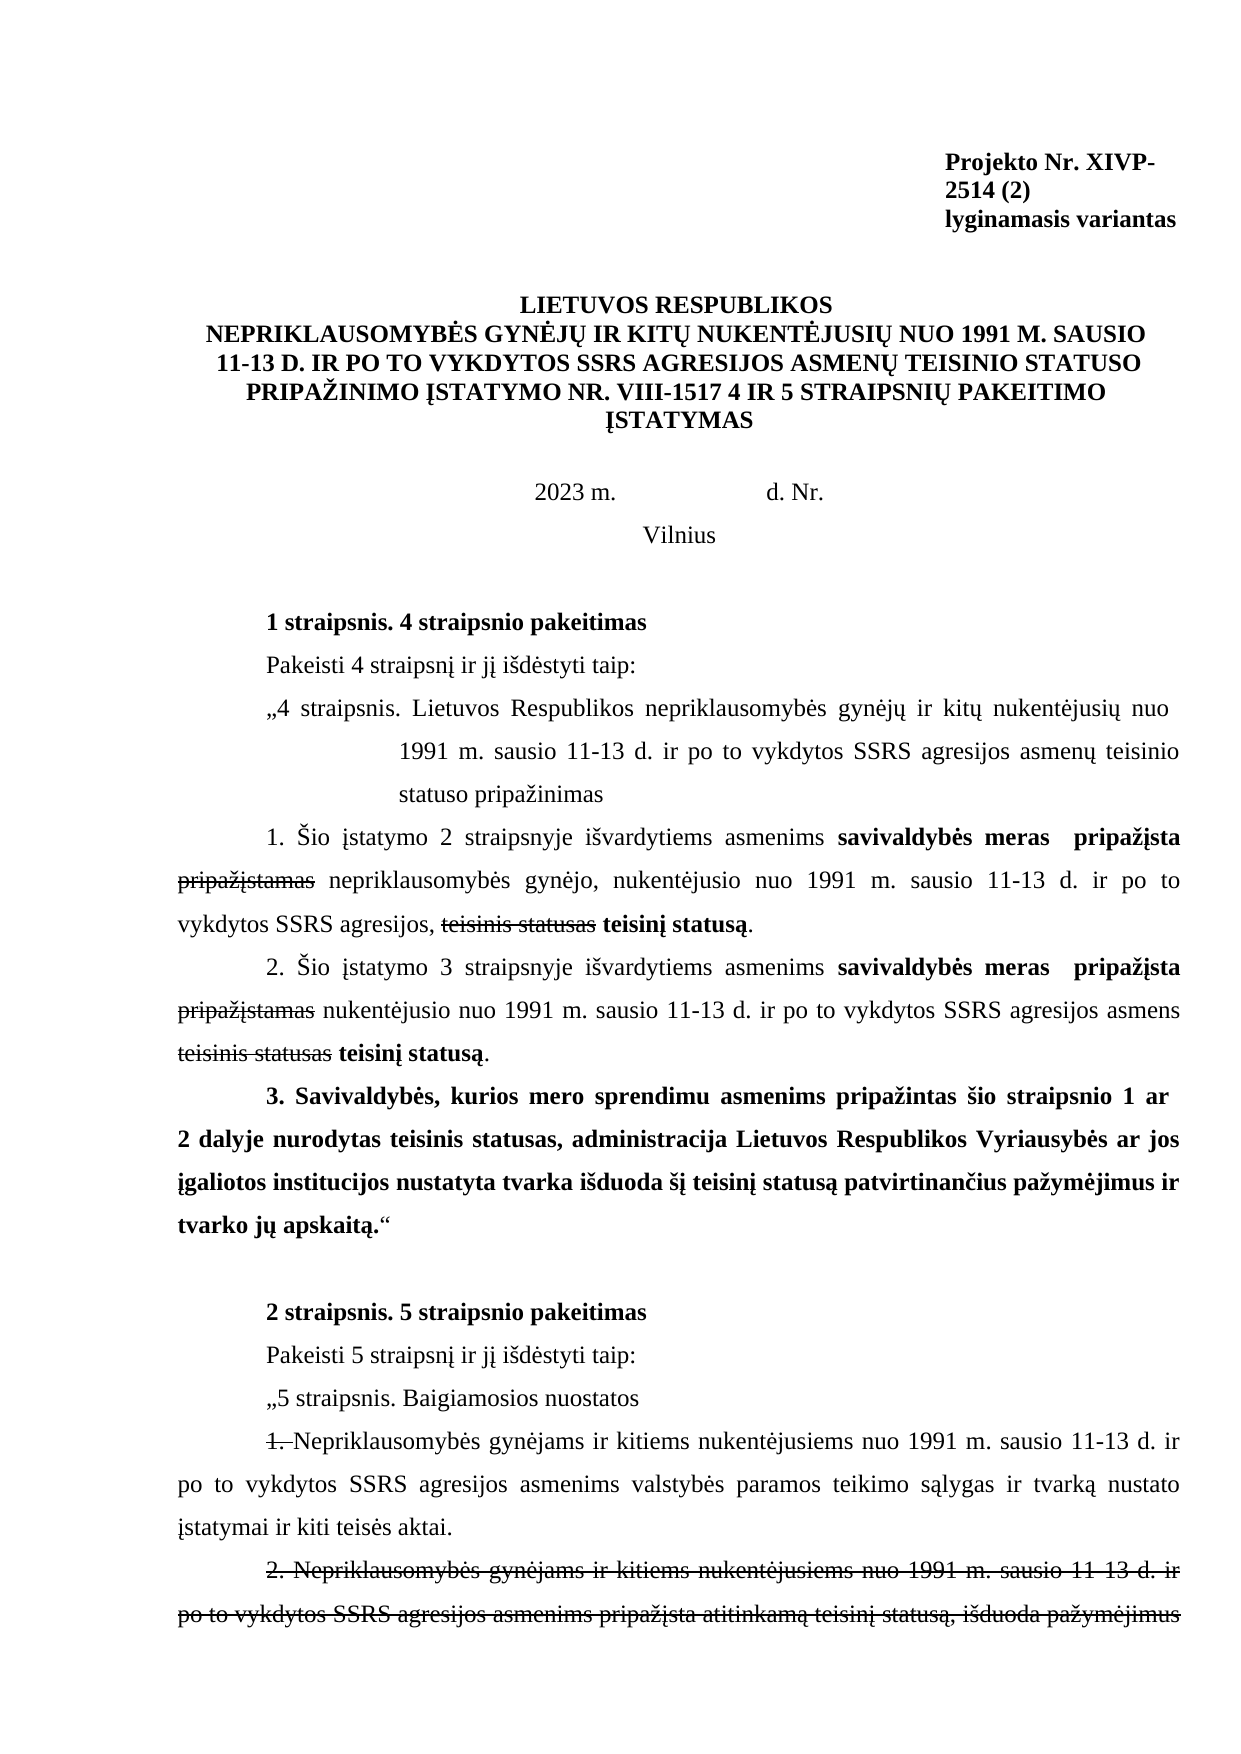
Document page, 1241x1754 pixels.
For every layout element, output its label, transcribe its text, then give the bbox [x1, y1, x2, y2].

text „4 straipsnis. Lietuvos Respublikos nepriklausomybės gynėjų ir kitų nukentėjusių nuo 1991 m. sausio 11-13 d. ir po to vykdytos SSRS agresijos asmenų teisinio statuso pripažinimas [266, 693, 1181, 808]
text 1 straipsnis. 4 straipsnio pakeitimas [177, 607, 1181, 636]
text NEPRIKLAUSOMYBĖS GYNĖJŲ IR KITŲ NUKENTĖJUSIŲ NUO 1991 M. SAUSIO [177, 319, 1181, 348]
text 2. Nepriklausomybės gynėjams ir kitiems nukentėjusiems nuo 1991 m. sausio 11-13 d. ir po to vykdytos SSRS agresijos asmenims pripažįsta atitinkamą teisinį statusą, išduoda pažymėjimus bei tvarko jų apskaitą vietos savivaldos vykdomosios institucijos.“ [177, 1556, 1181, 1614]
text Pakeisti 4 straipsnį ir jį išdėstyti taip: [177, 650, 1181, 679]
text 2. Šio įstatymo 3 straipsnyje išvardytiems asmenims savivaldybės meras pripažįsta pripažįstamas nukentėjusio nuo 1991 m. sausio 11-13 d. ir po to vykdytos SSRS agresijos asmens teisinis statusas teisinį statusą. [177, 952, 1181, 1067]
text 2 straipsnis. 5 straipsnio pakeitimas [177, 1297, 1181, 1326]
text „5 straipsnis. Baigiamosios nuostatos [177, 1383, 1181, 1412]
text 3. Savivaldybės, kurios mero sprendimu asmenims pripažintas šio straipsnio 1 ar 2 dalyje nurodytas teisinis statusas, administracija Lietuvos Respublikos Vyriausybės ar jos įgaliotos institucijos nustatyta tvarka išduoda šį teisinį statusą patvirtinančius pažymėjimus ir tvarko jų apskaitą.“ [177, 1081, 1181, 1239]
text ĮSTATYMAS [177, 406, 1181, 434]
text LIETUVOS RESPUBLIKOS [177, 291, 1181, 319]
text Pakeisti 5 straipsnį ir jį išdėstyti taip: [177, 1340, 1181, 1369]
text 2023 m. d. Nr. [177, 477, 1181, 506]
text Projekto Nr. XIVP-2514 (2) [945, 147, 1181, 204]
text 1. Nepriklausomybės gynėjams ir kitiems nukentėjusiems nuo 1991 m. sausio 11-13 d. ir po to vykdytos SSRS agresijos asmenims valstybės paramos teikimo sąlygas ir tvarką nustato įstatymai ir kiti teisės aktai. [177, 1426, 1181, 1541]
text Vilnius [177, 521, 1181, 549]
text lyginamasis variantas [945, 204, 1181, 233]
text 11-13 D. IR PO TO VYKDYTOS SSRS AGRESIJOS ASMENŲ TEISINIO STATUSO PRIPAŽINIMO ĮSTATYMO NR. VIII-1517 4 IR 5 STRAIPSNIŲ PAKEITIMO [177, 348, 1181, 406]
text 1. Šio įstatymo 2 straipsnyje išvardytiems asmenims savivaldybės meras pripažįsta pripažįstamas nepriklausomybės gynėjo, nukentėjusio nuo 1991 m. sausio 11-13 d. ir po to vykdytos SSRS agresijos, teisinis statusas teisinį statusą. [177, 822, 1181, 937]
